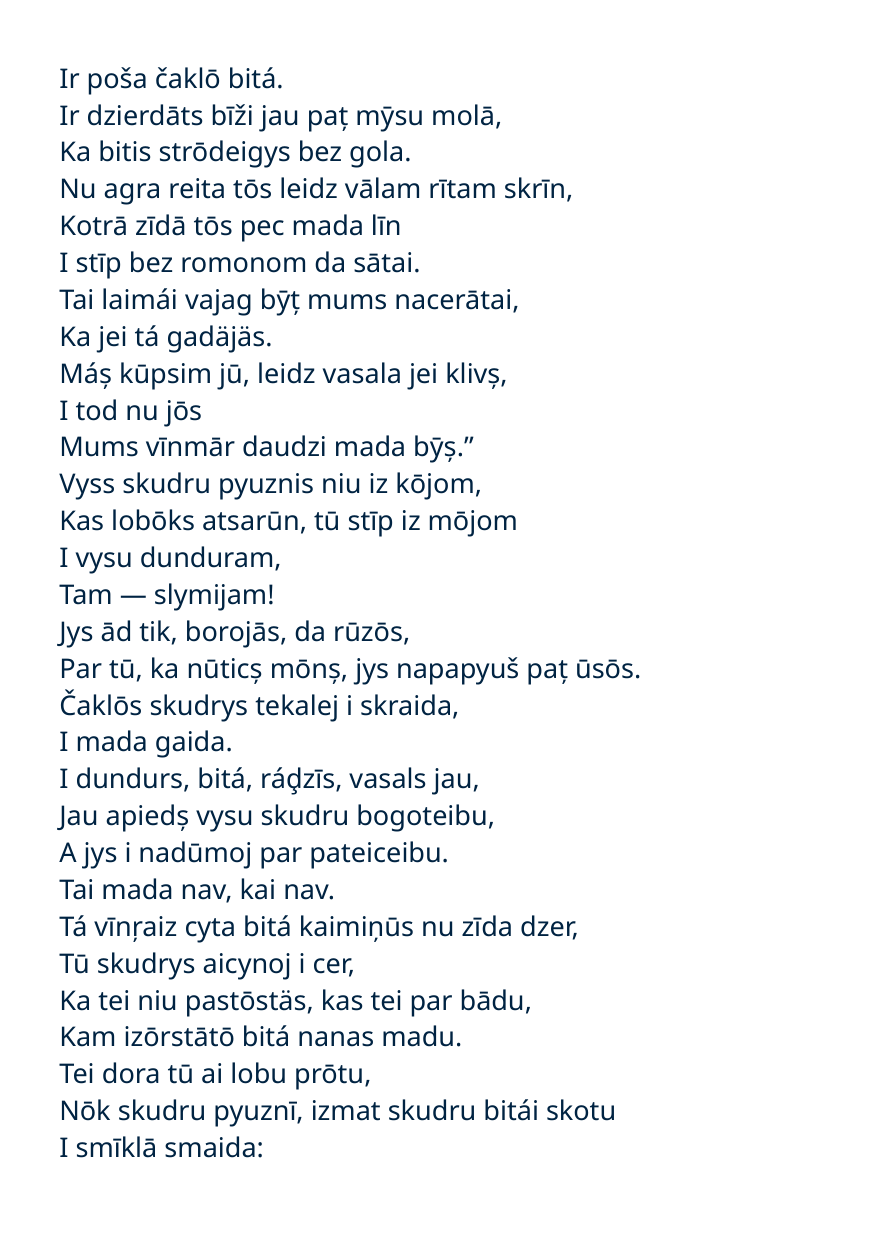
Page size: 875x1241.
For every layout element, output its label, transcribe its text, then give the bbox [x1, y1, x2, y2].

text Jys ād tik, borojās, da rūzōs, [59, 612, 815, 649]
text Vyss skudru pyuznis niu iz kōjom, [59, 465, 815, 502]
text Tai mada nav, kai nav. [59, 870, 815, 907]
text Tá vīnŗaiz cyta bitá kaimiņūs nu zīda dzer, [59, 907, 815, 944]
text Ka bitis strōdeigys bez gola. [59, 133, 815, 170]
text Máș kūpsim jū, leidz vasala jei klivș, [59, 354, 815, 391]
text I dundurs, bitá, ráḑzīs, vasals jau, [59, 760, 815, 797]
text Tei dora tū ai lobu prōtu, [59, 1055, 815, 1092]
text Čaklōs skudrys tekalej i skraida, [59, 686, 815, 723]
text I mada gaida. [59, 723, 815, 760]
text Ka jei tá gadäjäs. [59, 317, 815, 354]
text I vysu dunduram, [59, 538, 815, 575]
text Tai laimái vajag bȳț mums nacerātai, [59, 280, 815, 317]
text Ir poša čaklō bitá. [59, 59, 815, 96]
text Ir dzierdāts bīži jau paț mȳsu molā, [59, 96, 815, 133]
text Tam — slymijam! [59, 575, 815, 612]
text I tod nu jōs [59, 391, 815, 428]
text I stīp bez romonom da sātai. [59, 243, 815, 280]
text I smīklā smaida: [59, 1128, 815, 1165]
text Kotrā zīdā tōs pec mada līn [59, 207, 815, 243]
text Nu agra reita tōs leidz vālam rītam skrīn, [59, 170, 815, 207]
text Nōk skudru pyuznī, izmat skudru bitái skotu [59, 1092, 815, 1128]
text Jau apiedș vysu skudru bogoteibu, [59, 797, 815, 833]
text Ka tei niu pastōstäs, kas tei par bādu, [59, 981, 815, 1018]
text Kas lobōks atsarūn, tū stīp iz mōjom [59, 502, 815, 538]
text Kam izōrstātō bitá nanas madu. [59, 1018, 815, 1055]
text Tū skudrys aicynoj i cer, [59, 944, 815, 981]
text Par tū, ka nūticș mōnș, jys napapyuš paț ūsōs. [59, 649, 815, 686]
text A jys i nadūmoj par pateiceibu. [59, 833, 815, 870]
text Mums vīnmār daudzi mada bȳș.” [59, 428, 815, 465]
